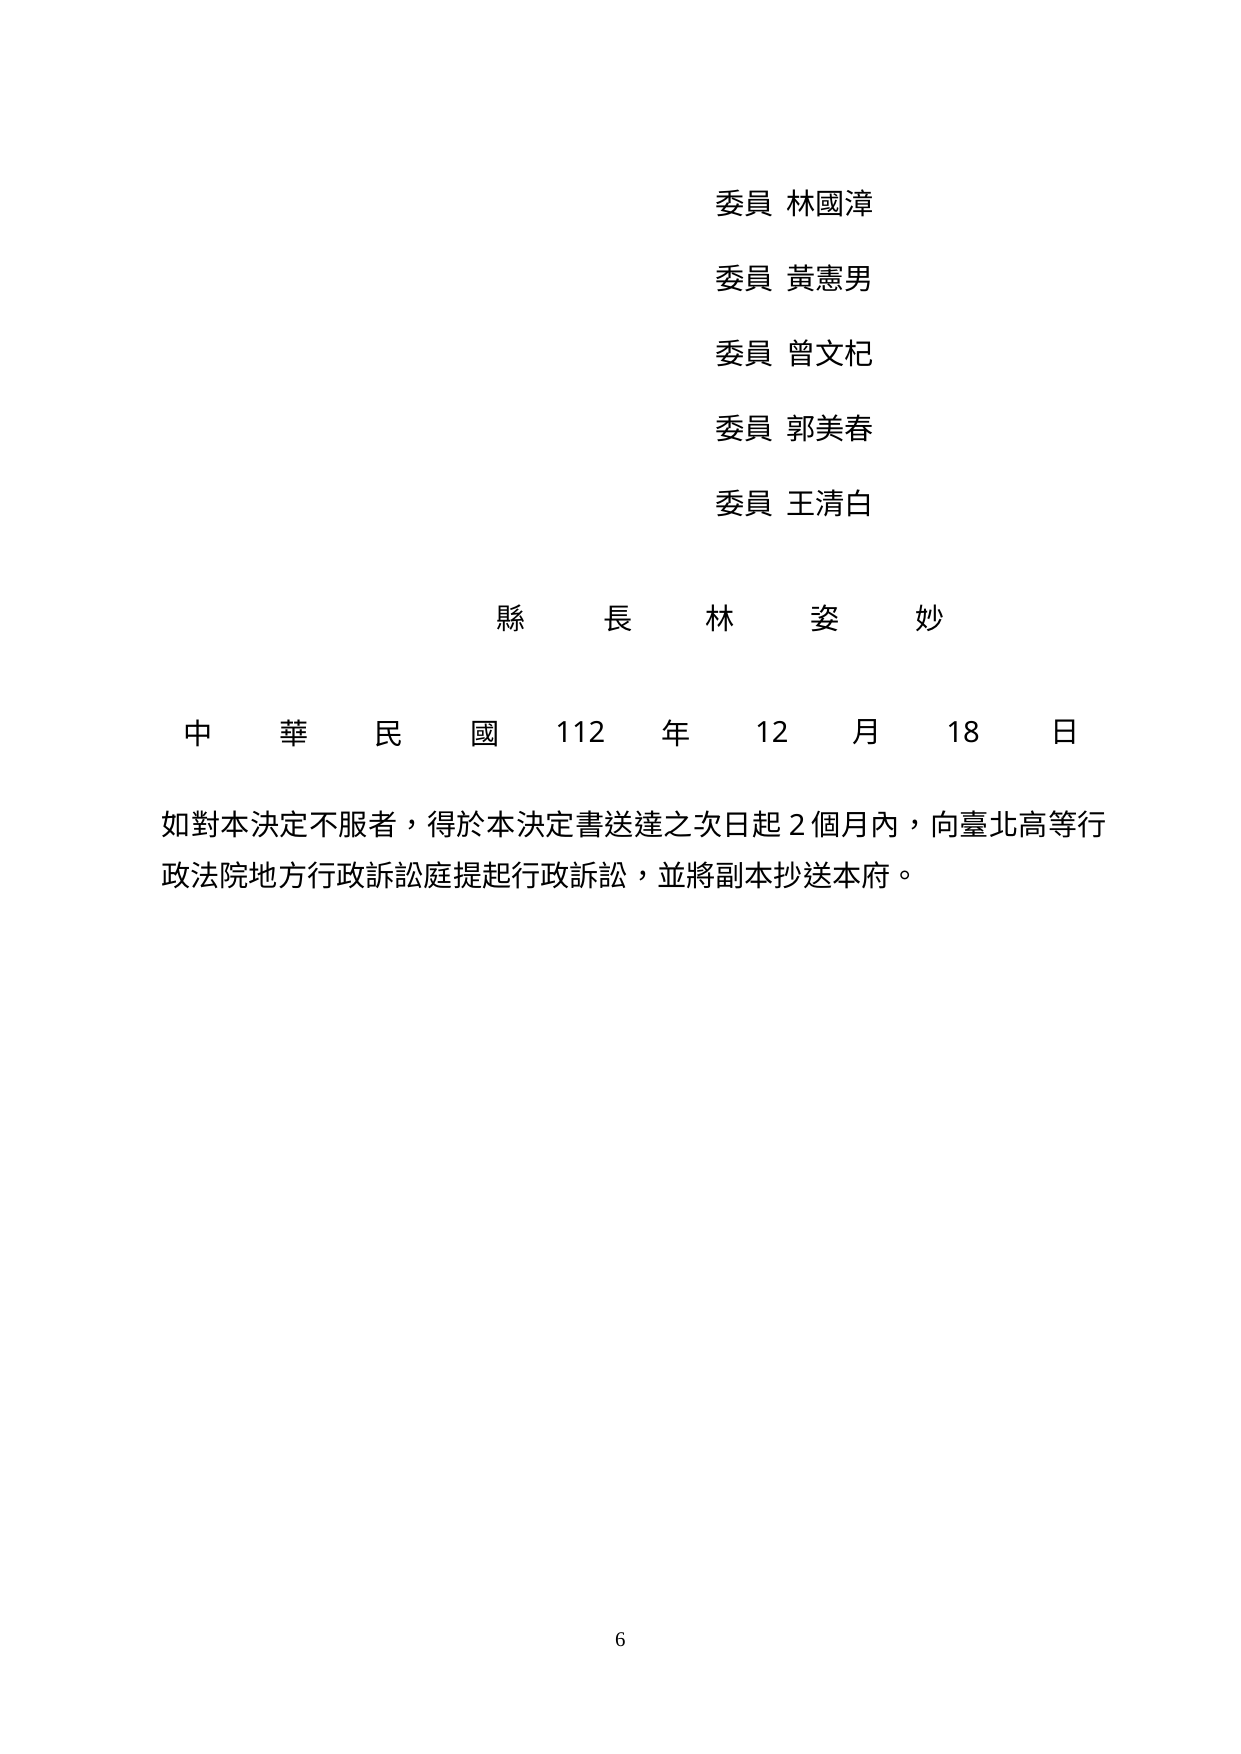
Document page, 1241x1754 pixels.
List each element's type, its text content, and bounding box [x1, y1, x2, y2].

table_cell 縣長 [150, 579, 644, 654]
table_cell [150, 654, 234, 694]
table_cell 月 [819, 694, 915, 769]
table_cell 112 [533, 694, 628, 769]
table_cell 12 [724, 694, 819, 769]
table_cell 18 [915, 694, 1011, 769]
table_cell [704, 540, 1118, 579]
table_cell 委員 林國漳 [704, 165, 1118, 239]
table_cell [956, 579, 1118, 654]
table_cell 中 [150, 694, 246, 769]
table_cell 國 [437, 694, 532, 769]
table_cell [150, 240, 704, 314]
table_cell [234, 654, 1118, 694]
table_cell 委員 王清白 [704, 465, 1118, 539]
table_cell 民 [341, 694, 437, 769]
table_cell 年 [628, 694, 724, 769]
table_cell [150, 390, 704, 464]
table_cell 委員 郭美春 [704, 390, 1118, 464]
table_cell 委員 曾文杞 [704, 315, 1118, 389]
table_cell [150, 315, 704, 389]
table_cell 委員 黃憲男 [704, 240, 1118, 314]
table_cell [150, 465, 704, 539]
table_cell 林姿妙 [694, 579, 956, 654]
table_cell 華 [246, 694, 341, 769]
table_cell [150, 165, 704, 239]
table_cell 如對本決定不服者，得於本決定書送達之次日起2個月內，向臺北高等行政法院地方行政訴訟庭提起行政訴訟，並將副本抄送本府。 [150, 769, 1118, 894]
table_cell [150, 540, 704, 579]
table_cell [644, 579, 694, 654]
table_cell 日 [1011, 694, 1118, 769]
